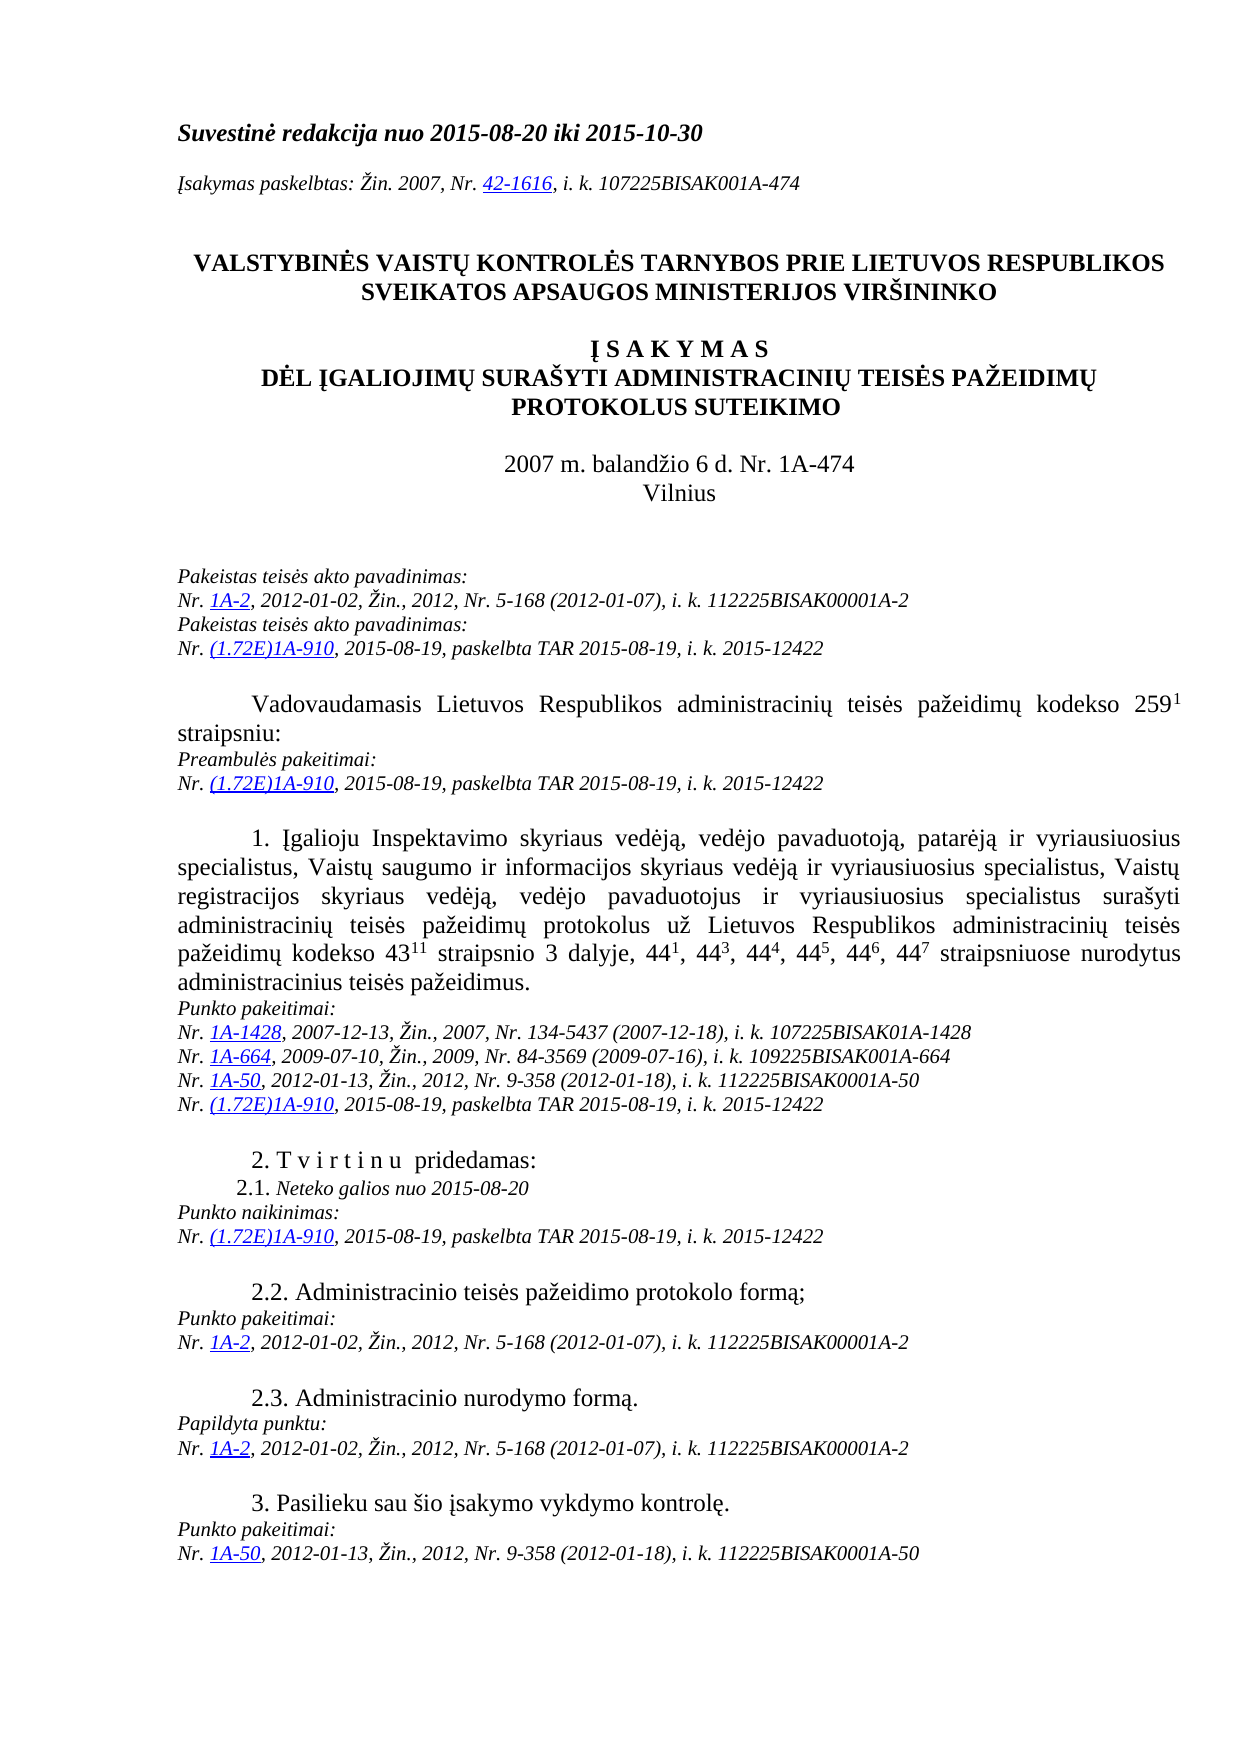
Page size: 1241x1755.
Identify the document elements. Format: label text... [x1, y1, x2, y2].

text 3. Pasilieku sau šio įsakymo vykdymo kontrolę. [177, 1488, 1181, 1517]
text Papildyta punktu: [177, 1411, 1181, 1435]
text 1. Įgalioju Inspektavimo skyriaus vedėją, vedėjo pavaduotoją, patarėją ir vyriausiuosius specialistus, Vaistų saugumo ir informacijos skyriaus vedėją ir vyriausiuosius specialistus, Vaistų registracijos skyriaus vedėją, vedėjo pavaduotojus ir vyriausiuosius specialistus surašyti administracinių teisės pažeidimų protokolus už Lietuvos Respublikos administracinių teisės pažeidimų kodekso 4311 straipsnio 3 dalyje, 441, 443, 444, 445, 446, 447 straipsniuose nurodytus administracinius teisės pažeidimus. [177, 823, 1181, 996]
text Vilnius [177, 478, 1181, 507]
text Punkto pakeitimai: [177, 996, 1181, 1020]
text Preambulės pakeitimai: [177, 747, 1181, 771]
text Į S A K Y M A S [177, 334, 1181, 363]
text Suvestinė redakcija nuo 2015-08-20 iki 2015-10-30 [177, 118, 1181, 147]
text Nr. 1A-2, 2012-01-02, Žin., 2012, Nr. 5-168 (2012-01-07), i. k. 112225BISAK00001A-2 [177, 1435, 1181, 1459]
text Punkto pakeitimai: [177, 1306, 1181, 1330]
text 2007 m. balandžio 6 d. Nr. 1A-474 [177, 449, 1181, 478]
text 2.3. Administracinio nurodymo formą. [177, 1383, 1181, 1411]
text Nr. 1A-50, 2012-01-13, Žin., 2012, Nr. 9-358 (2012-01-18), i. k. 112225BISAK0001A-50 [177, 1068, 1181, 1092]
text Įsakymas paskelbtas: Žin. 2007, Nr. 42-1616, i. k. 107225BISAK001A-474 [177, 171, 1181, 195]
text Nr. (1.72E)1A-910, 2015-08-19, paskelbta TAR 2015-08-19, i. k. 2015-12422 [177, 1092, 1181, 1116]
text DĖL ĮGALIOJIMŲ SURAŠYTI ADMINISTRACINIŲ TEISĖS PAŽEIDIMŲ PROTOKOLUS SUTEIKIMO [177, 363, 1181, 420]
text 2.2. Administracinio teisės pažeidimo protokolo formą; [177, 1277, 1181, 1306]
text Vadovaudamasis Lietuvos Respublikos administracinių teisės pažeidimų kodekso 2591 straipsniu: [177, 689, 1181, 747]
text Nr. (1.72E)1A-910, 2015-08-19, paskelbta TAR 2015-08-19, i. k. 2015-12422 [177, 1224, 1181, 1248]
text Pakeistas teisės akto pavadinimas: [177, 564, 1181, 588]
text Nr. (1.72E)1A-910, 2015-08-19, paskelbta TAR 2015-08-19, i. k. 2015-12422 [177, 636, 1181, 660]
text Punkto pakeitimai: [177, 1517, 1181, 1541]
text Nr. 1A-2, 2012-01-02, Žin., 2012, Nr. 5-168 (2012-01-07), i. k. 112225BISAK00001A-2 [177, 588, 1181, 612]
text VALSTYBINĖS VAISTŲ KONTROLĖS TARNYBOS PRIE LIETUVOS RESPUBLIKOS SVEIKATOS APSAUGOS MINISTERIJOS VIRŠININKO [177, 248, 1181, 305]
text Nr. (1.72E)1A-910, 2015-08-19, paskelbta TAR 2015-08-19, i. k. 2015-12422 [177, 771, 1181, 795]
text Nr. 1A-664, 2009-07-10, Žin., 2009, Nr. 84-3569 (2009-07-16), i. k. 109225BISAK001A-664 [177, 1044, 1181, 1068]
text 2.1. Neteko galios nuo 2015-08-20 [177, 1174, 1181, 1200]
text Nr. 1A-50, 2012-01-13, Žin., 2012, Nr. 9-358 (2012-01-18), i. k. 112225BISAK0001A-50 [177, 1541, 1181, 1565]
text Pakeistas teisės akto pavadinimas: [177, 612, 1181, 636]
text Nr. 1A-1428, 2007-12-13, Žin., 2007, Nr. 134-5437 (2007-12-18), i. k. 107225BISAK01A-1428 [177, 1020, 1181, 1044]
text 2. Tvirtinu pridedamas: [177, 1145, 1181, 1174]
text Punkto naikinimas: [177, 1200, 1181, 1224]
text Nr. 1A-2, 2012-01-02, Žin., 2012, Nr. 5-168 (2012-01-07), i. k. 112225BISAK00001A-2 [177, 1330, 1181, 1354]
